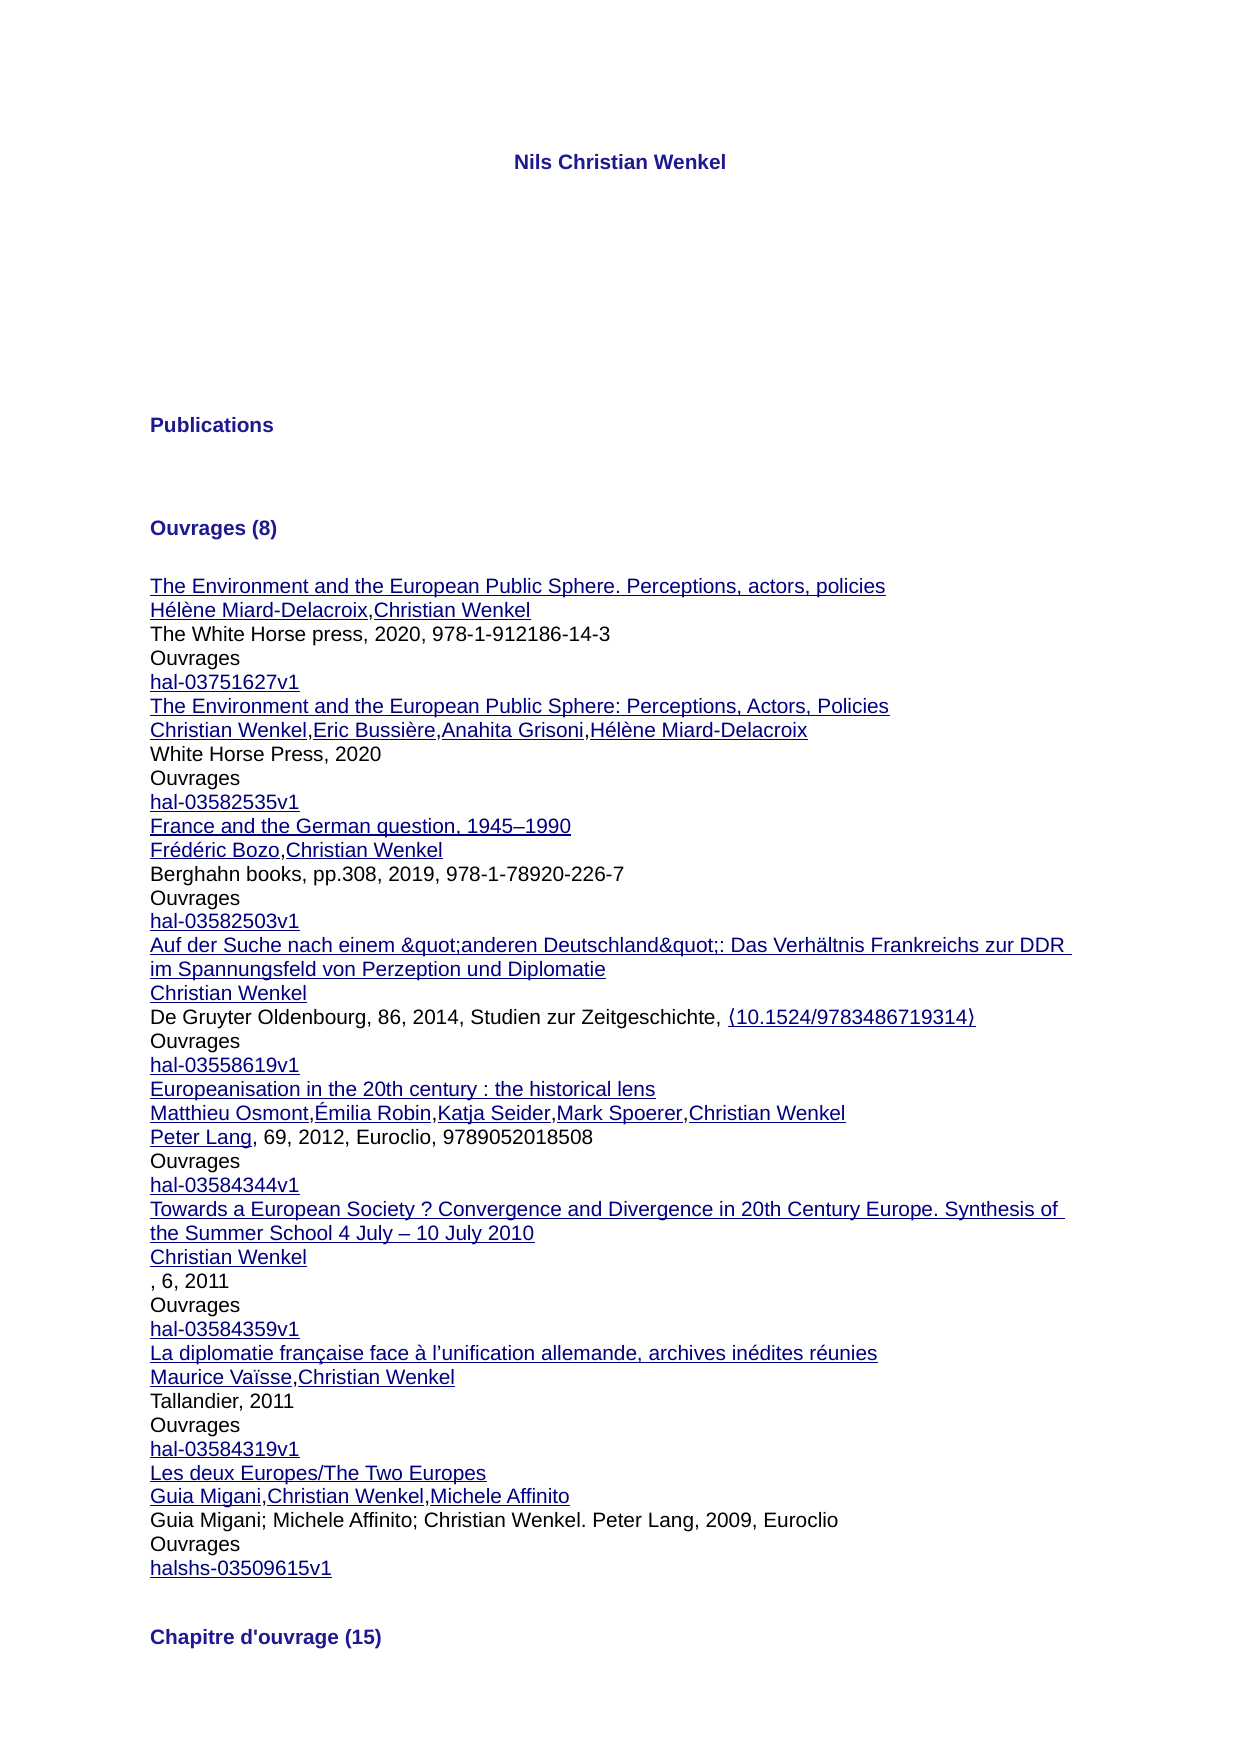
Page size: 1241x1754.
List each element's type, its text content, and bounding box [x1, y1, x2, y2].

subtitle Publications [150, 412, 1090, 436]
table_header The Environment and the European Public Sphere. Perceptions, actors, policies Hélène Miard-Delacroix,Christian Wenkel The White Horse press, 2020, 978-1-912186-14-3 Ouvrages hal-03751627v1 [150, 574, 1090, 694]
table_cell Europeanisation in the 20th century : the historical lens Matthieu Osmont,Émilia Robin,Katja Seider,Mark Spoerer,Christian Wenkel Peter Lang, 69, 2012, Euroclio, 9789052018508 Ouvrages hal-03584344v1 [150, 1077, 1090, 1197]
table_cell La diplomatie française face à l’unification allemande, archives inédites réunies Maurice Vaïsse,Christian Wenkel Tallandier, 2011 Ouvrages hal-03584319v1 [150, 1341, 1090, 1460]
table_cell France and the German question, 1945–1990 Frédéric Bozo,Christian Wenkel Berghahn books, pp.308, 2019, 978-1-78920-226-7 Ouvrages hal-03582503v1 [150, 814, 1090, 933]
subtitle Nils Christian Wenkel [150, 150, 1090, 174]
subtitle Chapitre d'ouvrage (15) [150, 1625, 1090, 1649]
table_cell Towards a European Society ? Convergence and Divergence in 20th Century Europe. Synthesis of the Summer School 4 July – 10 July 2010 Christian Wenkel , 6, 2011 Ouvrages hal-03584359v1 [150, 1197, 1090, 1341]
table_cell The Environment and the European Public Sphere: Perceptions, Actors, Policies Christian Wenkel,Eric Bussière,Anahita Grisoni,Hélène Miard-Delacroix White Horse Press, 2020 Ouvrages hal-03582535v1 [150, 694, 1090, 813]
subtitle Ouvrages (8) [150, 516, 1090, 539]
table_cell Les deux Europes/The Two Europes Guia Migani,Christian Wenkel,Michele Affinito Guia Migani; Michele Affinito; Christian Wenkel. Peter Lang, 2009, Euroclio Ouvrages halshs-03509615v1 [150, 1460, 1090, 1580]
table_cell Auf der Suche nach einem &quot;anderen Deutschland&quot;: Das Verhältnis Frankreichs zur DDR im Spannungsfeld von Perzeption und Diplomatie Christian Wenkel De Gruyter Oldenbourg, 86, 2014, Studien zur Zeitgeschichte, ⟨10.1524/9783486719314⟩ Ouvrages hal-03558619v1 [150, 933, 1090, 1077]
